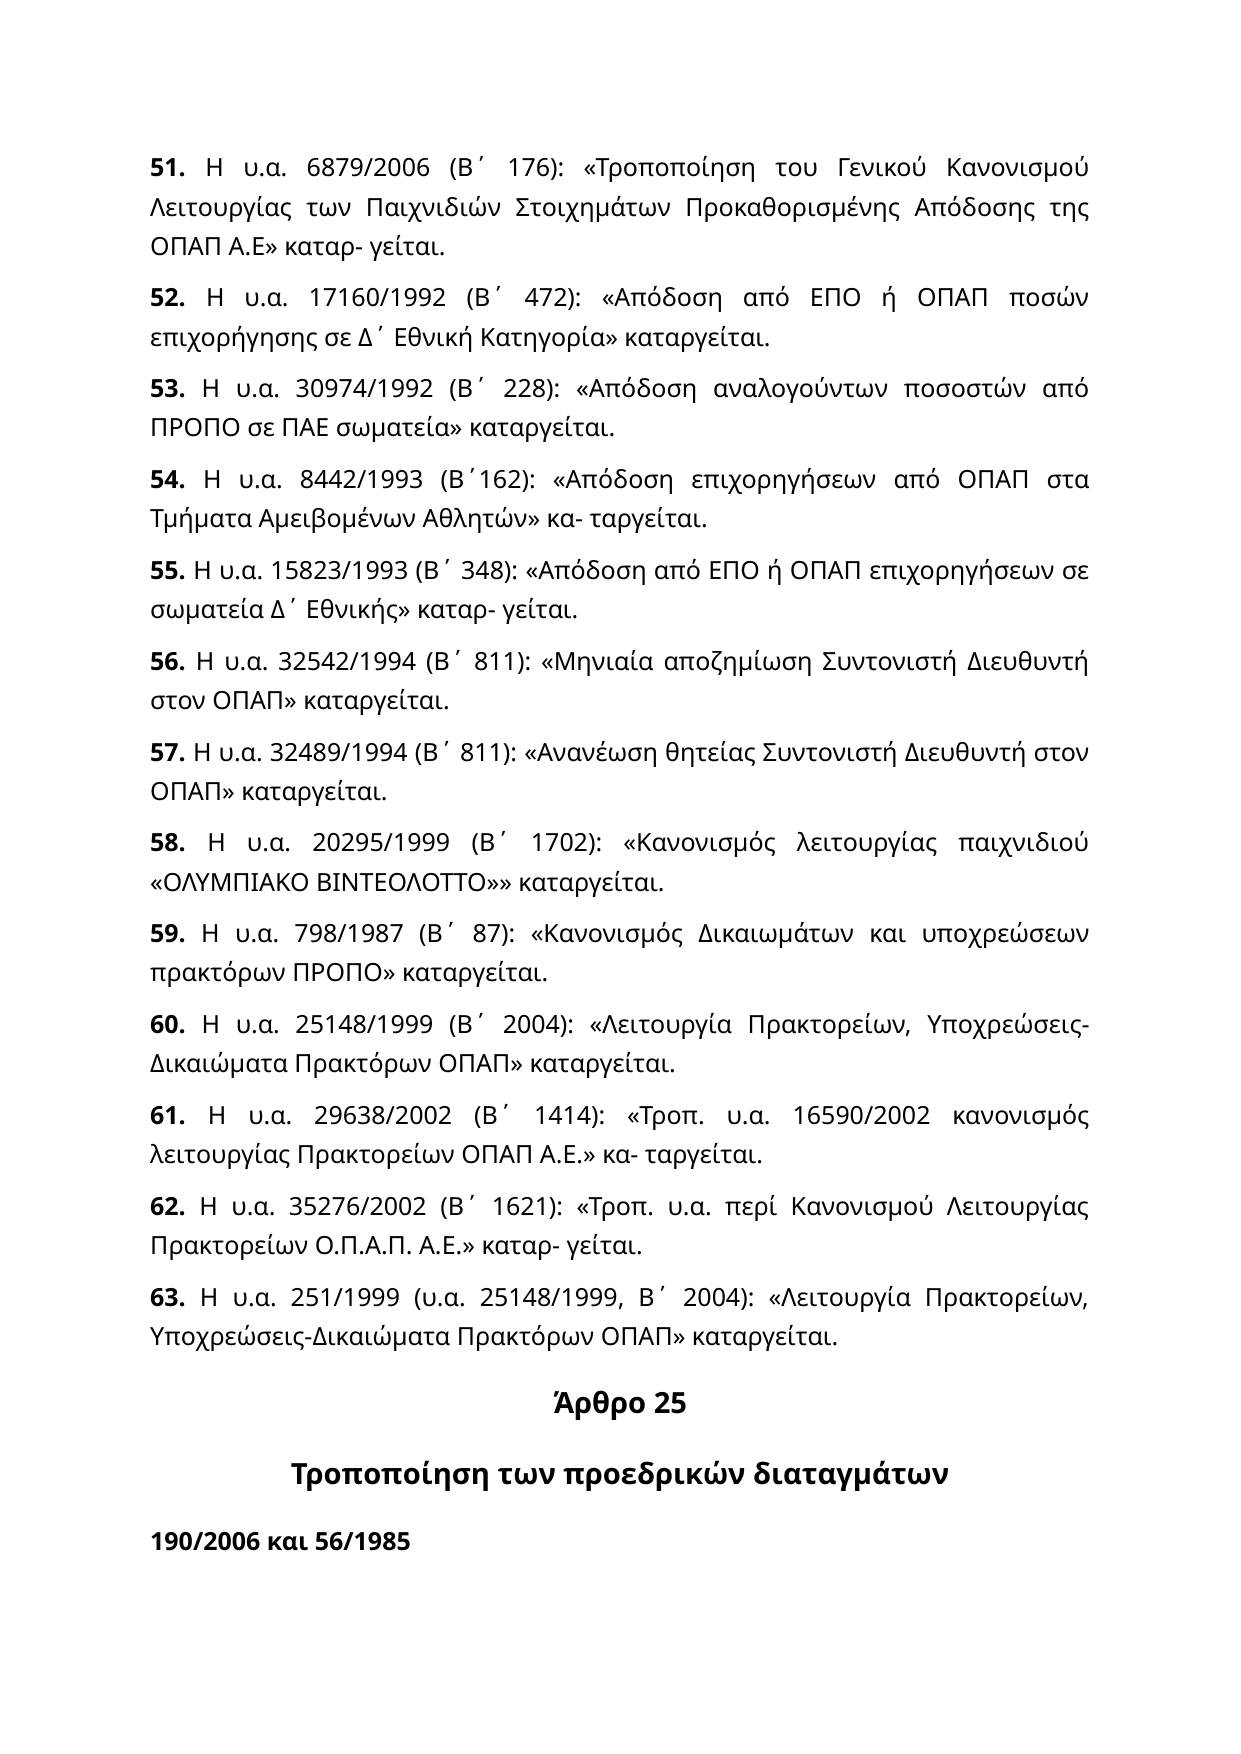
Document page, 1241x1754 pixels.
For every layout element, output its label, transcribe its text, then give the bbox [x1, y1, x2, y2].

text 62. Η υ.α. 35276/2002 (Β΄ 1621): «Τροπ. υ.α. περί Κανονισμού Λειτουργίας Πρακτορείων Ο.Π.Α.Π. Α.Ε.» καταρ- γείται. [150, 1188, 1090, 1262]
text 55. Η υ.α. 15823/1993 (Β΄ 348): «Απόδοση από ΕΠΟ ή ΟΠΑΠ επιχορηγήσεων σε σωματεία Δ΄ Εθνικής» καταρ- γείται. [150, 552, 1090, 626]
text 63. Η υ.α. 251/1999 (υ.α. 25148/1999, Β΄ 2004): «Λειτουργία Πρακτορείων, Υποχρεώσεις-Δικαιώματα Πρακτόρων ΟΠΑΠ» καταργείται. [150, 1279, 1090, 1352]
text 56. Η υ.α. 32542/1994 (Β΄ 811): «Μηνιαία αποζημίωση Συντονιστή Διευθυντή στον ΟΠΑΠ» καταργείται. [150, 643, 1090, 717]
text 190/2006 και 56/1985 [150, 1524, 1090, 1558]
subtitle Άρθρο 25 [150, 1382, 1090, 1422]
text 52. Η υ.α. 17160/1992 (Β΄ 472): «Απόδοση από ΕΠΟ ή ΟΠΑΠ ποσών επιχορήγησης σε Δ΄ Εθνική Κατηγορία» καταργείται. [150, 280, 1090, 353]
text 54. Η υ.α. 8442/1993 (Β΄162): «Απόδοση επιχορηγήσεων από ΟΠΑΠ στα Τμήματα Αμειβομένων Αθλητών» κα- ταργείται. [150, 462, 1090, 535]
subtitle Τροποποίηση των προεδρικών διαταγμάτων [150, 1453, 1090, 1493]
text 57. Η υ.α. 32489/1994 (Β΄ 811): «Ανανέωση θητείας Συντονιστή Διευθυντή στον ΟΠΑΠ» καταργείται. [150, 734, 1090, 807]
text 59. Η υ.α. 798/1987 (Β΄ 87): «Κανονισμός Δικαιωμάτων και υποχρεώσεων πρακτόρων ΠΡΟΠΟ» καταργείται. [150, 916, 1090, 989]
text 53. Η υ.α. 30974/1992 (Β΄ 228): «Απόδοση αναλογούντων ποσοστών από ΠΡΟΠΟ σε ΠΑΕ σωματεία» καταργείται. [150, 371, 1090, 444]
text 60. Η υ.α. 25148/1999 (Β΄ 2004): «Λειτουργία Πρακτορείων, Υποχρεώσεις-Δικαιώματα Πρακτόρων ΟΠΑΠ» καταργείται. [150, 1007, 1090, 1080]
text 58. Η υ.α. 20295/1999 (Β΄ 1702): «Κανονισμός λειτουργίας παιχνιδιού «ΟΛΥΜΠΙΑΚΟ ΒΙΝΤΕΟΛΟΤΤΟ»» καταργείται. [150, 825, 1090, 898]
text 51. Η υ.α. 6879/2006 (Β΄ 176): «Τροποποίηση του Γενικού Κανονισμού Λειτουργίας των Παιχνιδιών Στοιχημάτων Προκαθορισμένης Απόδοσης της ΟΠΑΠ Α.Ε» καταρ- γείται. [150, 150, 1090, 262]
text 61. Η υ.α. 29638/2002 (Β΄ 1414): «Τροπ. υ.α. 16590/2002 κανονισμός λειτουργίας Πρακτορείων ΟΠΑΠ Α.Ε.» κα- ταργείται. [150, 1097, 1090, 1171]
